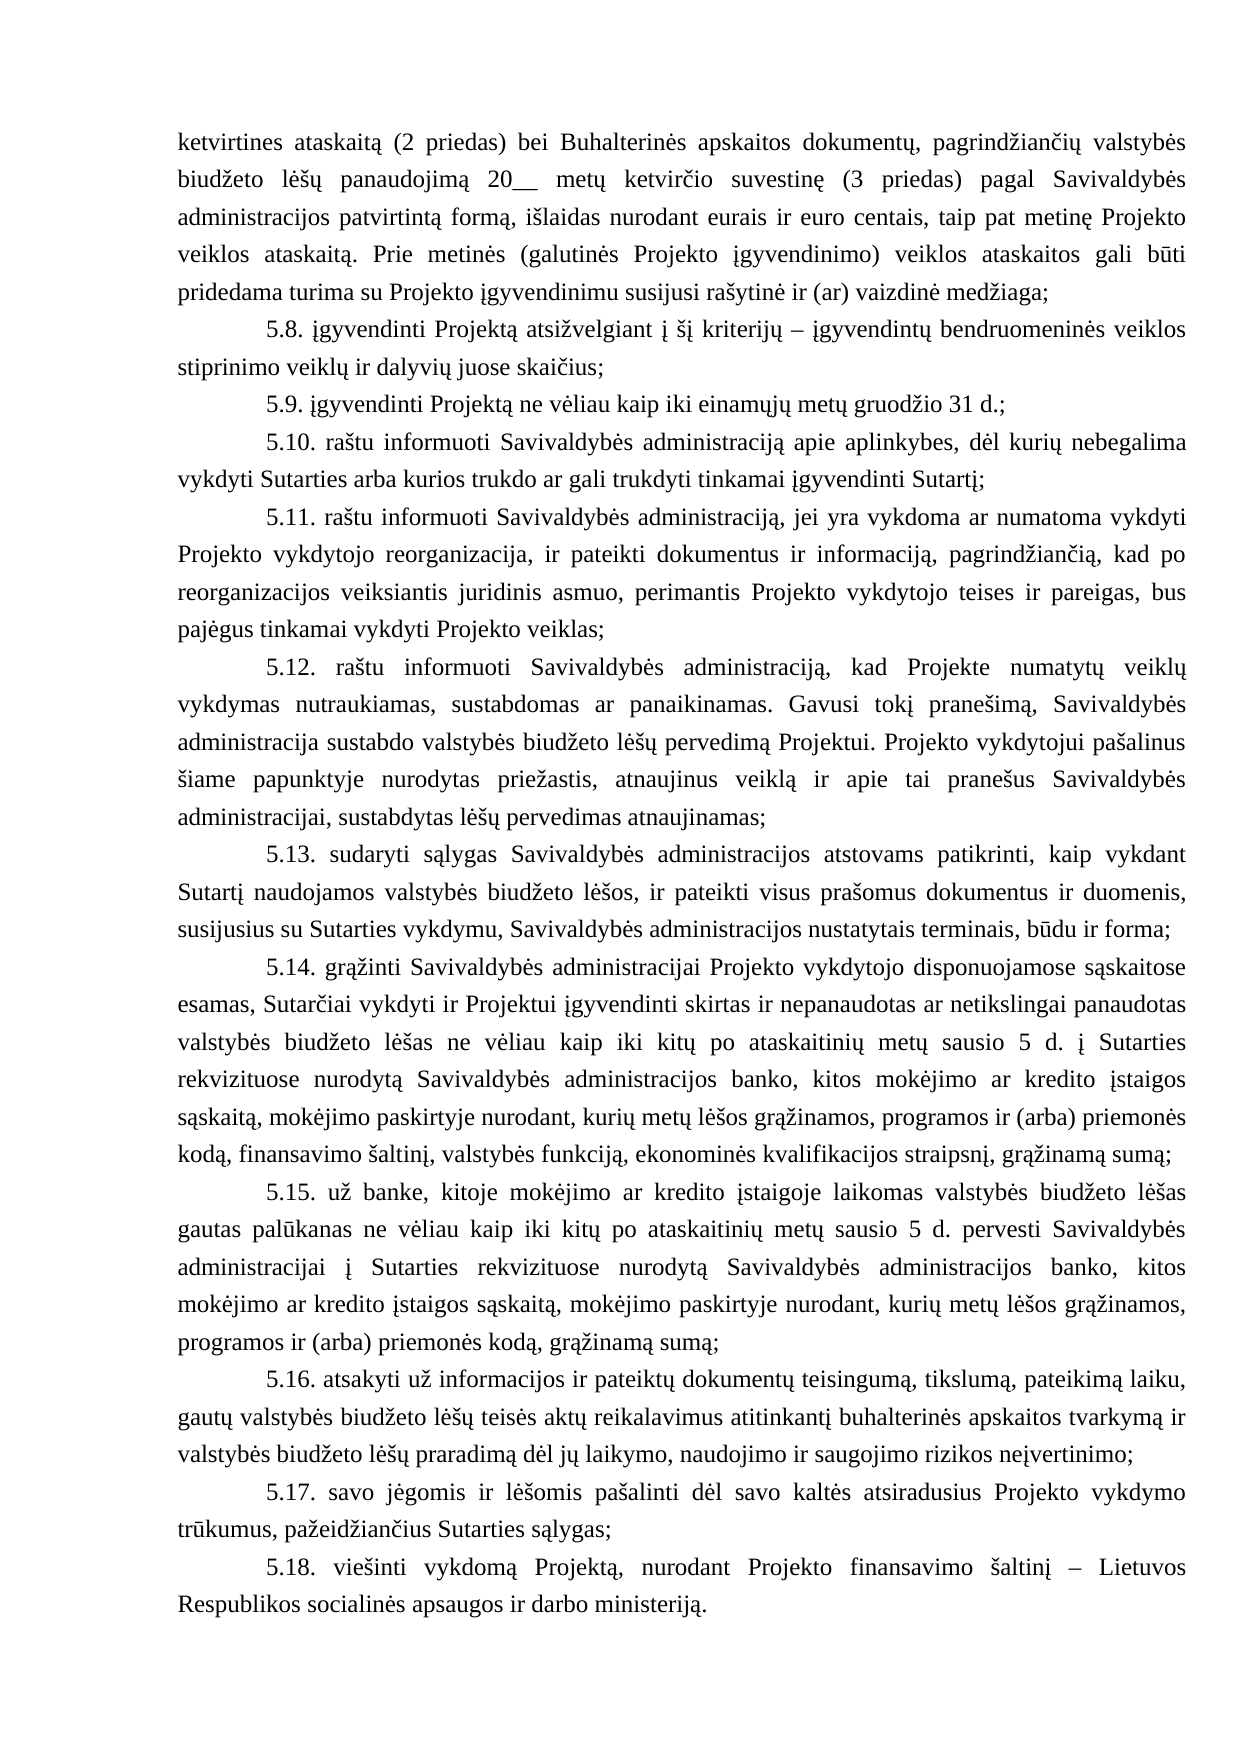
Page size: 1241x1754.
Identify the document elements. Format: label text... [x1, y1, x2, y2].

text 5.15. už banke, kitoje mokėjimo ar kredito įstaigoje laikomas valstybės biudžeto lėšas gautas palūkanas ne vėliau kaip iki kitų po ataskaitinių metų sausio 5 d. pervesti Savivaldybės administracijai į Sutarties rekvizituose nurodytą Savivaldybės administracijos banko, kitos mokėjimo ar kredito įstaigos sąskaitą, mokėjimo paskirtyje nurodant, kurių metų lėšos grąžinamos, programos ir (arba) priemonės kodą, grąžinamą sumą; [177, 1168, 1187, 1356]
text 5.16. atsakyti už informacijos ir pateiktų dokumentų teisingumą, tikslumą, pateikimą laiku, gautų valstybės biudžeto lėšų teisės aktų reikalavimus atitinkantį buhalterinės apskaitos tvarkymą ir valstybės biudžeto lėšų praradimą dėl jų laikymo, naudojimo ir saugojimo rizikos neįvertinimo; [177, 1356, 1187, 1468]
text 5.11. raštu informuoti Savivaldybės administraciją, jei yra vykdoma ar numatoma vykdyti Projekto vykdytojo reorganizacija, ir pateikti dokumentus ir informaciją, pagrindžiančią, kad po reorganizacijos veiksiantis juridinis asmuo, perimantis Projekto vykdytojo teises ir pareigas, bus pajėgus tinkamai vykdyti Projekto veiklas; [177, 493, 1187, 643]
text 5.10. raštu informuoti Savivaldybės administraciją apie aplinkybes, dėl kurių nebegalima vykdyti Sutarties arba kurios trukdo ar gali trukdyti tinkamai įgyvendinti Sutartį; [177, 418, 1187, 493]
text 5.18. viešinti vykdomą Projektą, nurodant Projekto finansavimo šaltinį – Lietuvos Respublikos socialinės apsaugos ir darbo ministeriją. [177, 1543, 1187, 1618]
text 5.12. raštu informuoti Savivaldybės administraciją, kad Projekte numatytų veiklų vykdymas nutraukiamas, sustabdomas ar panaikinamas. Gavusi tokį pranešimą, Savivaldybės administracija sustabdo valstybės biudžeto lėšų pervedimą Projektui. Projekto vykdytojui pašalinus šiame papunktyje nurodytas priežastis, atnaujinus veiklą ir apie tai pranešus Savivaldybės administracijai, sustabdytas lėšų pervedimas atnaujinamas; [177, 643, 1187, 831]
text 5.9. įgyvendinti Projektą ne vėliau kaip iki einamųjų metų gruodžio 31 d.; [177, 381, 1187, 418]
text 5.13. sudaryti sąlygas Savivaldybės administracijos atstovams patikrinti, kaip vykdant Sutartį naudojamos valstybės biudžeto lėšos, ir pateikti visus prašomus dokumentus ir duomenis, susijusius su Sutarties vykdymu, Savivaldybės administracijos nustatytais terminais, būdu ir forma; [177, 831, 1187, 943]
text 5.17. savo jėgomis ir lėšomis pašalinti dėl savo kaltės atsiradusius Projekto vykdymo trūkumus, pažeidžiančius Sutarties sąlygas; [177, 1468, 1187, 1543]
text 5.8. įgyvendinti Projektą atsižvelgiant į šį kriterijų – įgyvendintų bendruomeninės veiklos stiprinimo veiklų ir dalyvių juose skaičius; [177, 306, 1187, 381]
text ketvirtines ataskaitą (2 priedas) bei Buhalterinės apskaitos dokumentų, pagrindžiančių valstybės biudžeto lėšų panaudojimą 20__ metų ketvirčio suvestinę (3 priedas) pagal Savivaldybės administracijos patvirtintą formą, išlaidas nurodant eurais ir euro centais, taip pat metinę Projekto veiklos ataskaitą. Prie metinės (galutinės Projekto įgyvendinimo) veiklos ataskaitos gali būti pridedama turima su Projekto įgyvendinimu susijusi rašytinė ir (ar) vaizdinė medžiaga; [177, 118, 1187, 306]
text 5.14. grąžinti Savivaldybės administracijai Projekto vykdytojo disponuojamose sąskaitose esamas, Sutarčiai vykdyti ir Projektui įgyvendinti skirtas ir nepanaudotas ar netikslingai panaudotas valstybės biudžeto lėšas ne vėliau kaip iki kitų po ataskaitinių metų sausio 5 d. į Sutarties rekvizituose nurodytą Savivaldybės administracijos banko, kitos mokėjimo ar kredito įstaigos sąskaitą, mokėjimo paskirtyje nurodant, kurių metų lėšos grąžinamos, programos ir (arba) priemonės kodą, finansavimo šaltinį, valstybės funkciją, ekonominės kvalifikacijos straipsnį, grąžinamą sumą; [177, 943, 1187, 1168]
